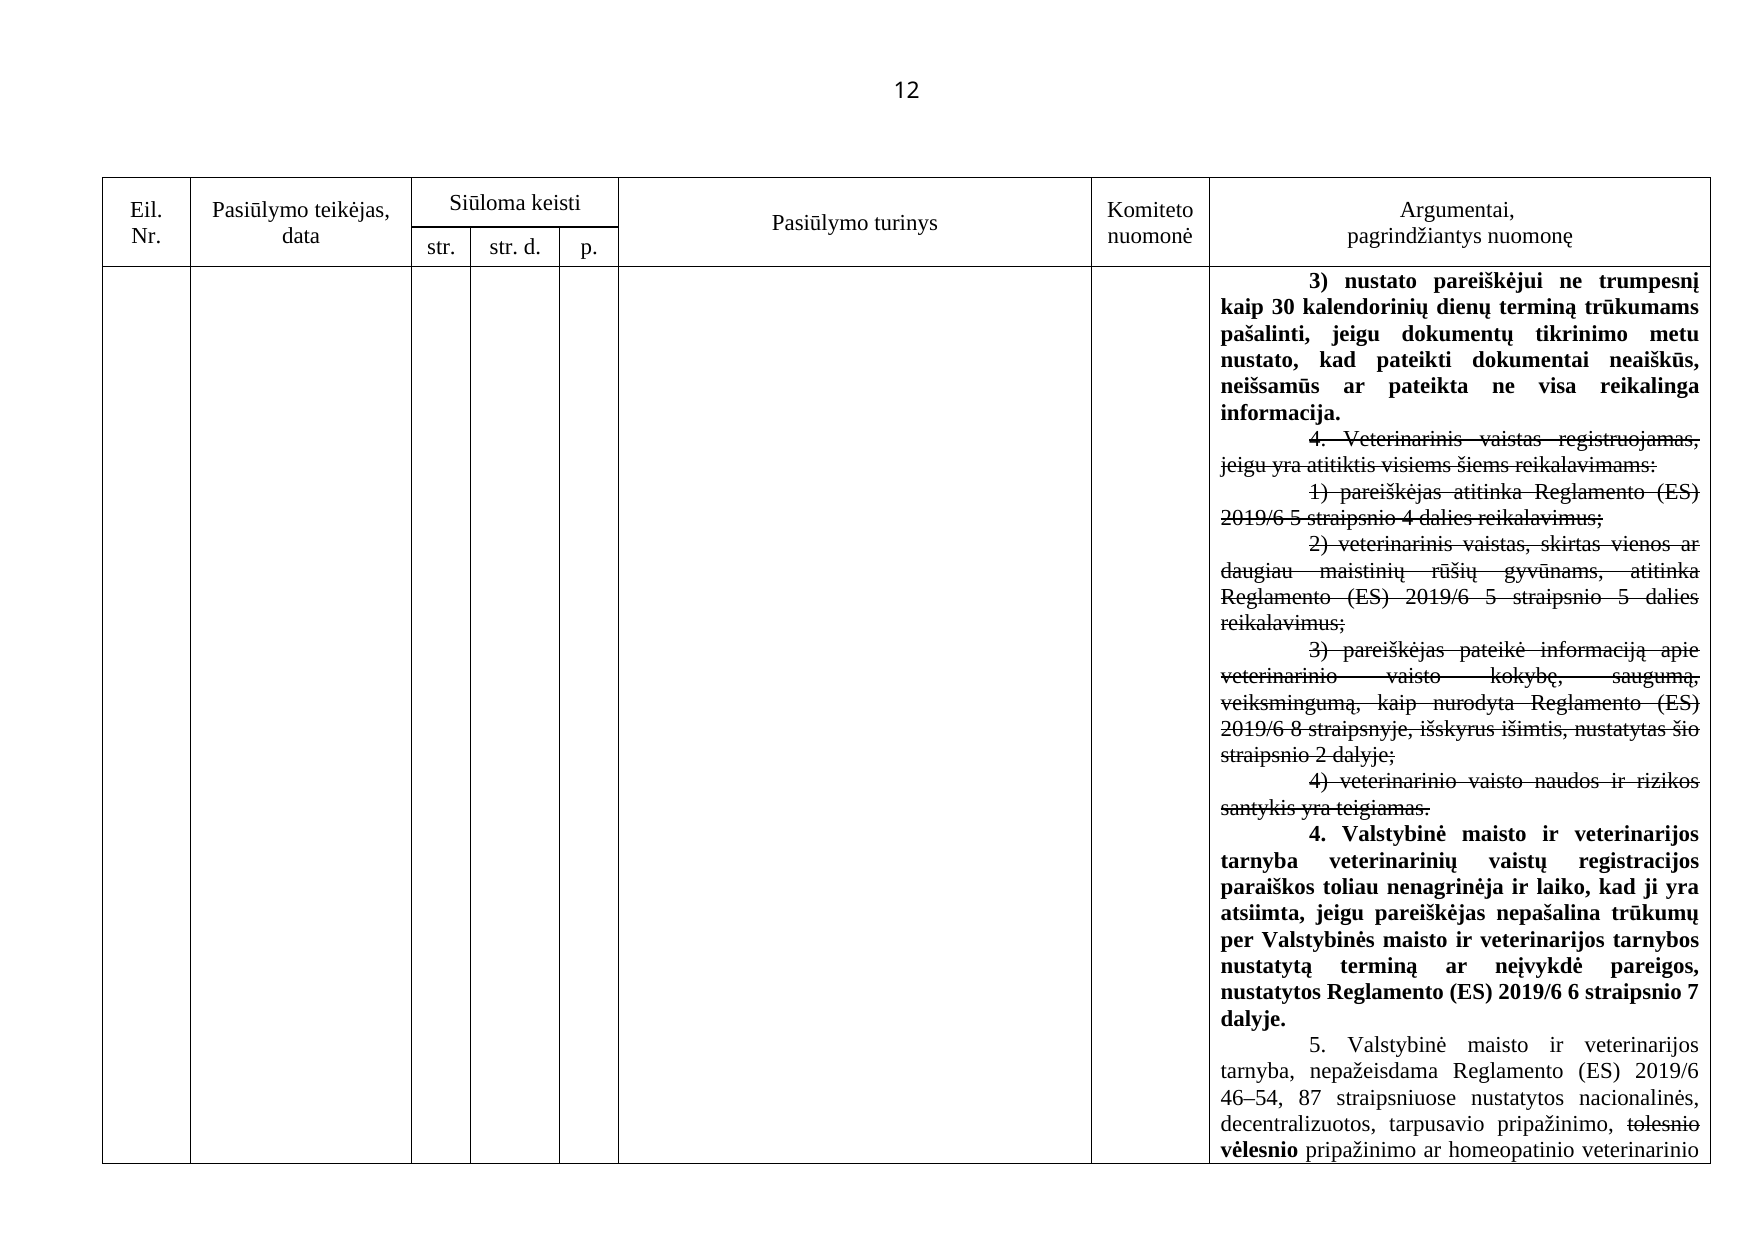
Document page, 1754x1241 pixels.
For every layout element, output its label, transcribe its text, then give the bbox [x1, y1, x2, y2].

table_cell str. [412, 228, 470, 266]
table_header Eil. Nr. [103, 178, 190, 266]
table_header Siūloma keisti [412, 178, 618, 226]
table_header Pasiūlymo turinys [619, 178, 1091, 266]
table_cell [103, 267, 190, 1163]
table_cell [412, 267, 470, 1163]
table_cell [560, 267, 618, 1163]
table_cell p. [560, 228, 618, 266]
table_cell [471, 267, 559, 1163]
table_header Pasiūlymo teikėjas, data [191, 178, 411, 266]
table_cell [619, 267, 1091, 1163]
table_cell str. d. [471, 228, 559, 266]
table_header Komiteto nuomonė [1092, 178, 1209, 266]
table_cell [1092, 267, 1209, 1163]
table_header Argumentai, pagrindžiantys nuomonę [1210, 178, 1710, 266]
table_cell 3) nustato pareiškėjui ne trumpesnį kaip 30 kalendorinių dienų terminą trūkumams pašalinti, jeigu dokumentų tikrinimo metu nustato, kad pateikti dokumentai neaiškūs, neišsamūs ar pateikta ne visa reikalinga informacija. 4. Veterinarinis vaistas registruojamas, jeigu yra atitiktis visiems šiems reikalavimams: 1) pareiškėjas atitinka Reglamento (ES) 2019/6 5 straipsnio 4 dalies reikalavimus; 2) veterinarinis vaistas, skirtas vienos ar daugiau maistinių rūšių gyvūnams, atitinka Reglamento (ES) 2019/6 5 straipsnio 5 dalies reikalavimus; 3) pareiškėjas pateikė informaciją apie veterinarinio vaisto kokybę, saugumą, veiksmingumą, kaip nurodyta Reglamento (ES) 2019/6 8 straipsnyje, išskyrus išimtis, nustatytas šio straipsnio 2 dalyje; 4) veterinarinio vaisto naudos ir rizikos santykis yra teigiamas. 4. Valstybinė maisto ir veterinarijos tarnyba veterinarinių vaistų registracijos paraiškos toliau nenagrinėja ir laiko, kad ji yra atsiimta, jeigu pareiškėjas nepašalina trūkumų per Valstybinės maisto ir veterinarijos tarnybos nustatytą terminą ar neįvykdė pareigos, nustatytos Reglamento (ES) 2019/6 6 straipsnio 7 dalyje. 5. Valstybinė maisto ir veterinarijos tarnyba, nepažeisdama Reglamento (ES) 2019/6 46–54, 87 straipsniuose nustatytos nacionalinės, decentralizuotos, tarpusavio pripažinimo, tolesnio vėlesnio pripažinimo ar homeopatinio veterinarinio [1210, 267, 1710, 1163]
table_cell [191, 267, 411, 1163]
